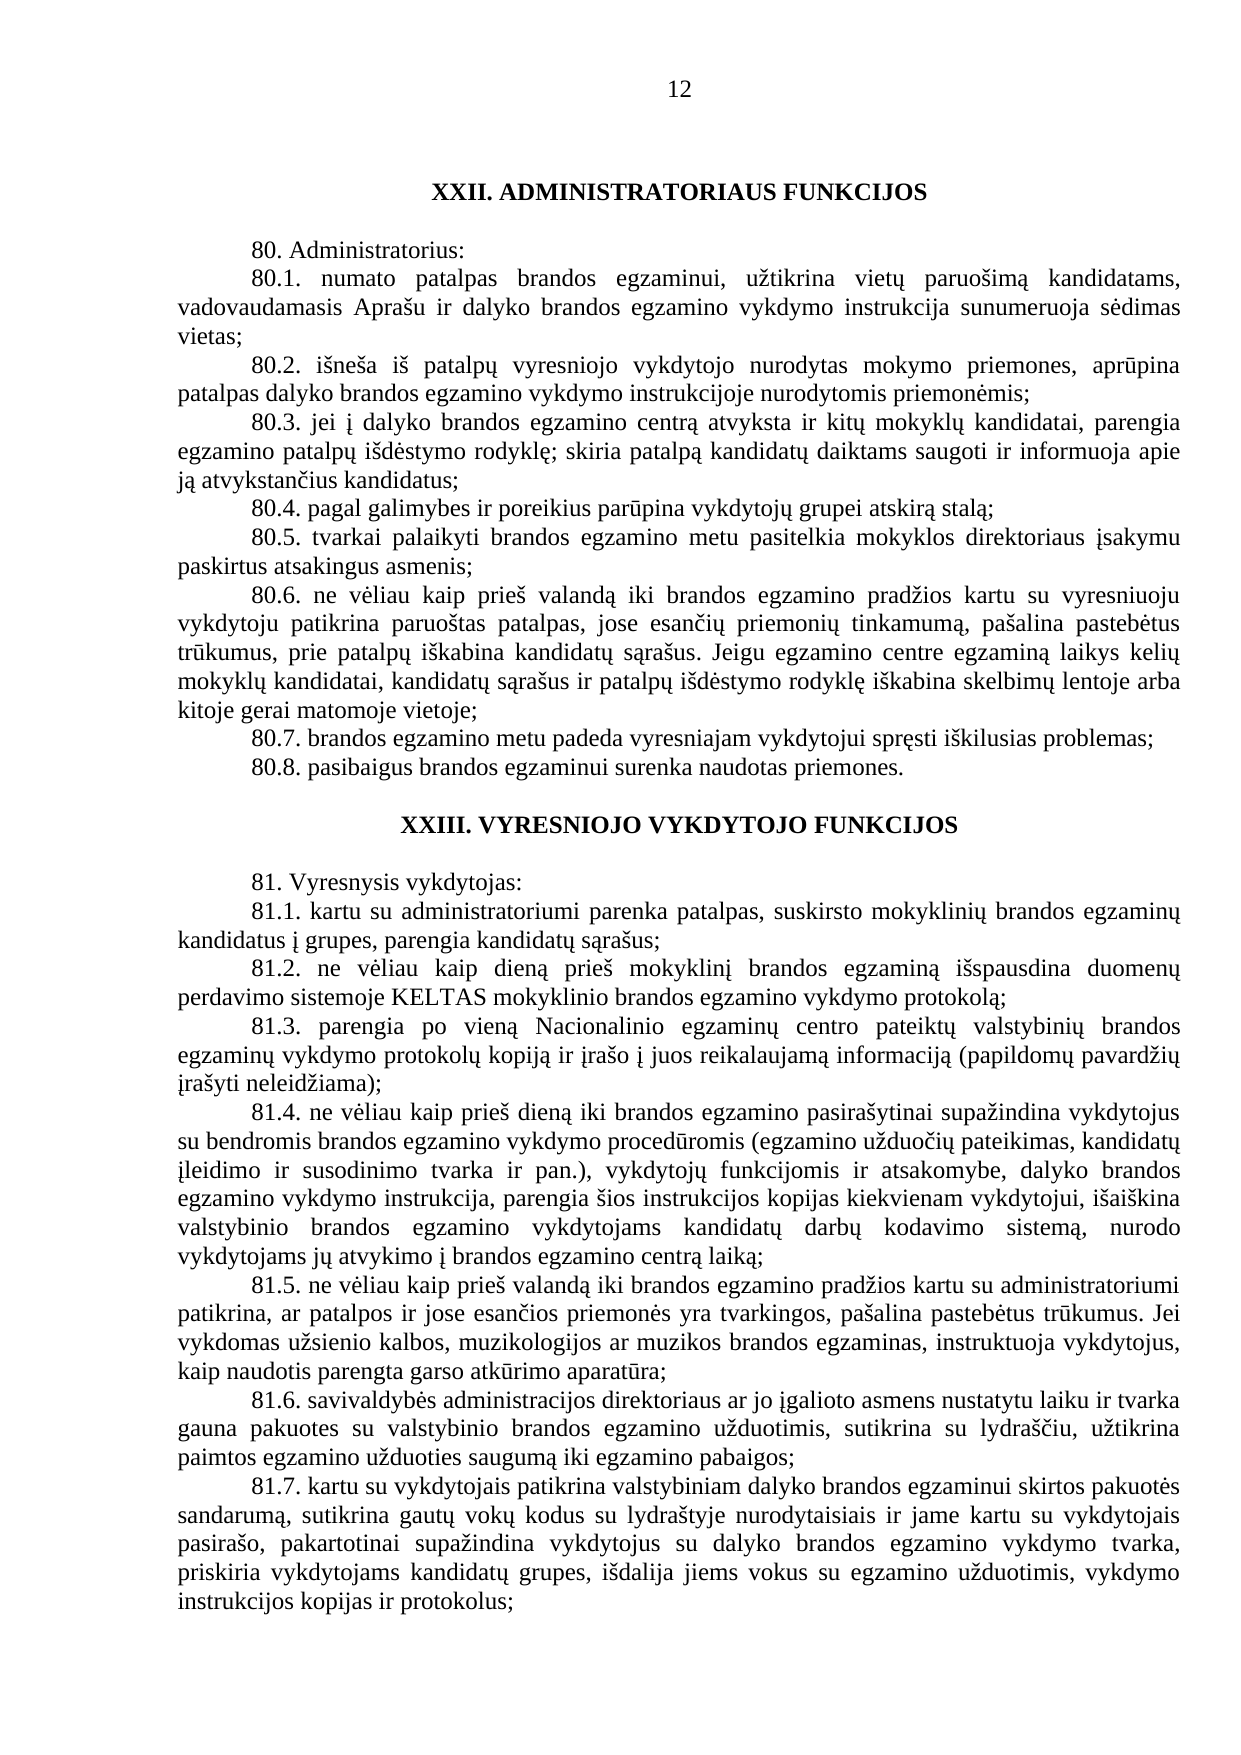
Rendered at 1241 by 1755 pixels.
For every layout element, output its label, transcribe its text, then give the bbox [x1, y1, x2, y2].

text 80.4. pagal galimybes ir poreikius parūpina vykdytojų grupei atskirą stalą; [177, 493, 1181, 522]
text 80.2. išneša iš patalpų vyresniojo vykdytojo nurodytas mokymo priemones, aprūpina patalpas dalyko brandos egzamino vykdymo instrukcijoje nurodytomis priemonėmis; [177, 350, 1181, 407]
text 80. Administratorius: [177, 235, 1181, 263]
text 81.7. kartu su vykdytojais patikrina valstybiniam dalyko brandos egzaminui skirtos pakuotės sandarumą, sutikrina gautų vokų kodus su lydraštyje nurodytaisiais ir jame kartu su vykdytojais pasirašo, pakartotinai supažindina vykdytojus su dalyko brandos egzamino vykdymo tvarka, priskiria vykdytojams kandidatų grupes, išdalija jiems vokus su egzamino užduotimis, vykdymo instrukcijos kopijas ir protokolus; [177, 1471, 1181, 1615]
text XXII. ADMINISTRATORIAUS FUNKCIJOS [177, 177, 1181, 206]
text XXIII. VYRESNIOJO VYKDYTOJO FUNKCIJOS [177, 810, 1181, 838]
text 81.3. parengia po vieną Nacionalinio egzaminų centro pateiktų valstybinių brandos egzaminų vykdymo protokolų kopiją ir įrašo į juos reikalaujamą informaciją (papildomų pavardžių įrašyti neleidžiama); [177, 1011, 1181, 1097]
text 81.4. ne vėliau kaip prieš dieną iki brandos egzamino pasirašytinai supažindina vykdytojus su bendromis brandos egzamino vykdymo procedūromis (egzamino užduočių pateikimas, kandidatų įleidimo ir susodinimo tvarka ir pan.), vykdytojų funkcijomis ir atsakomybe, dalyko brandos egzamino vykdymo instrukcija, parengia šios instrukcijos kopijas kiekvienam vykdytojui, išaiškina valstybinio brandos egzamino vykdytojams kandidatų darbų kodavimo sistemą, nurodo vykdytojams jų atvykimo į brandos egzamino centrą laiką; [177, 1097, 1181, 1270]
text 80.5. tvarkai palaikyti brandos egzamino metu pasitelkia mokyklos direktoriaus įsakymu paskirtus atsakingus asmenis; [177, 522, 1181, 580]
text 81. Vyresnysis vykdytojas: [177, 867, 1181, 896]
text 81.5. ne vėliau kaip prieš valandą iki brandos egzamino pradžios kartu su administratoriumi patikrina, ar patalpos ir jose esančios priemonės yra tvarkingos, pašalina pastebėtus trūkumus. Jei vykdomas užsienio kalbos, muzikologijos ar muzikos brandos egzaminas, instruktuoja vykdytojus, kaip naudotis parengta garso atkūrimo aparatūra; [177, 1270, 1181, 1385]
text 80.8. pasibaigus brandos egzaminui surenka naudotas priemones. [177, 752, 1181, 781]
text 80.6. ne vėliau kaip prieš valandą iki brandos egzamino pradžios kartu su vyresniuoju vykdytoju patikrina paruoštas patalpas, jose esančių priemonių tinkamumą, pašalina pastebėtus trūkumus, prie patalpų iškabina kandidatų sąrašus. Jeigu egzamino centre egzaminą laikys kelių mokyklų kandidatai, kandidatų sąrašus ir patalpų išdėstymo rodyklę iškabina skelbimų lentoje arba kitoje gerai matomoje vietoje; [177, 580, 1181, 723]
text 80.3. jei į dalyko brandos egzamino centrą atvyksta ir kitų mokyklų kandidatai, parengia egzamino patalpų išdėstymo rodyklę; skiria patalpą kandidatų daiktams saugoti ir informuoja apie ją atvykstančius kandidatus; [177, 407, 1181, 493]
text 81.2. ne vėliau kaip dieną prieš mokyklinį brandos egzaminą išspausdina duomenų perdavimo sistemoje KELTAS mokyklinio brandos egzamino vykdymo protokolą; [177, 953, 1181, 1011]
text 80.1. numato patalpas brandos egzaminui, užtikrina vietų paruošimą kandidatams, vadovaudamasis Aprašu ir dalyko brandos egzamino vykdymo instrukcija sunumeruoja sėdimas vietas; [177, 263, 1181, 350]
text 80.7. brandos egzamino metu padeda vyresniajam vykdytojui spręsti iškilusias problemas; [177, 723, 1181, 752]
text 81.6. savivaldybės administracijos direktoriaus ar jo įgalioto asmens nustatytu laiku ir tvarka gauna pakuotes su valstybinio brandos egzamino užduotimis, sutikrina su lydraščiu, užtikrina paimtos egzamino užduoties saugumą iki egzamino pabaigos; [177, 1385, 1181, 1471]
text 81.1. kartu su administratoriumi parenka patalpas, suskirsto mokyklinių brandos egzaminų kandidatus į grupes, parengia kandidatų sąrašus; [177, 896, 1181, 953]
